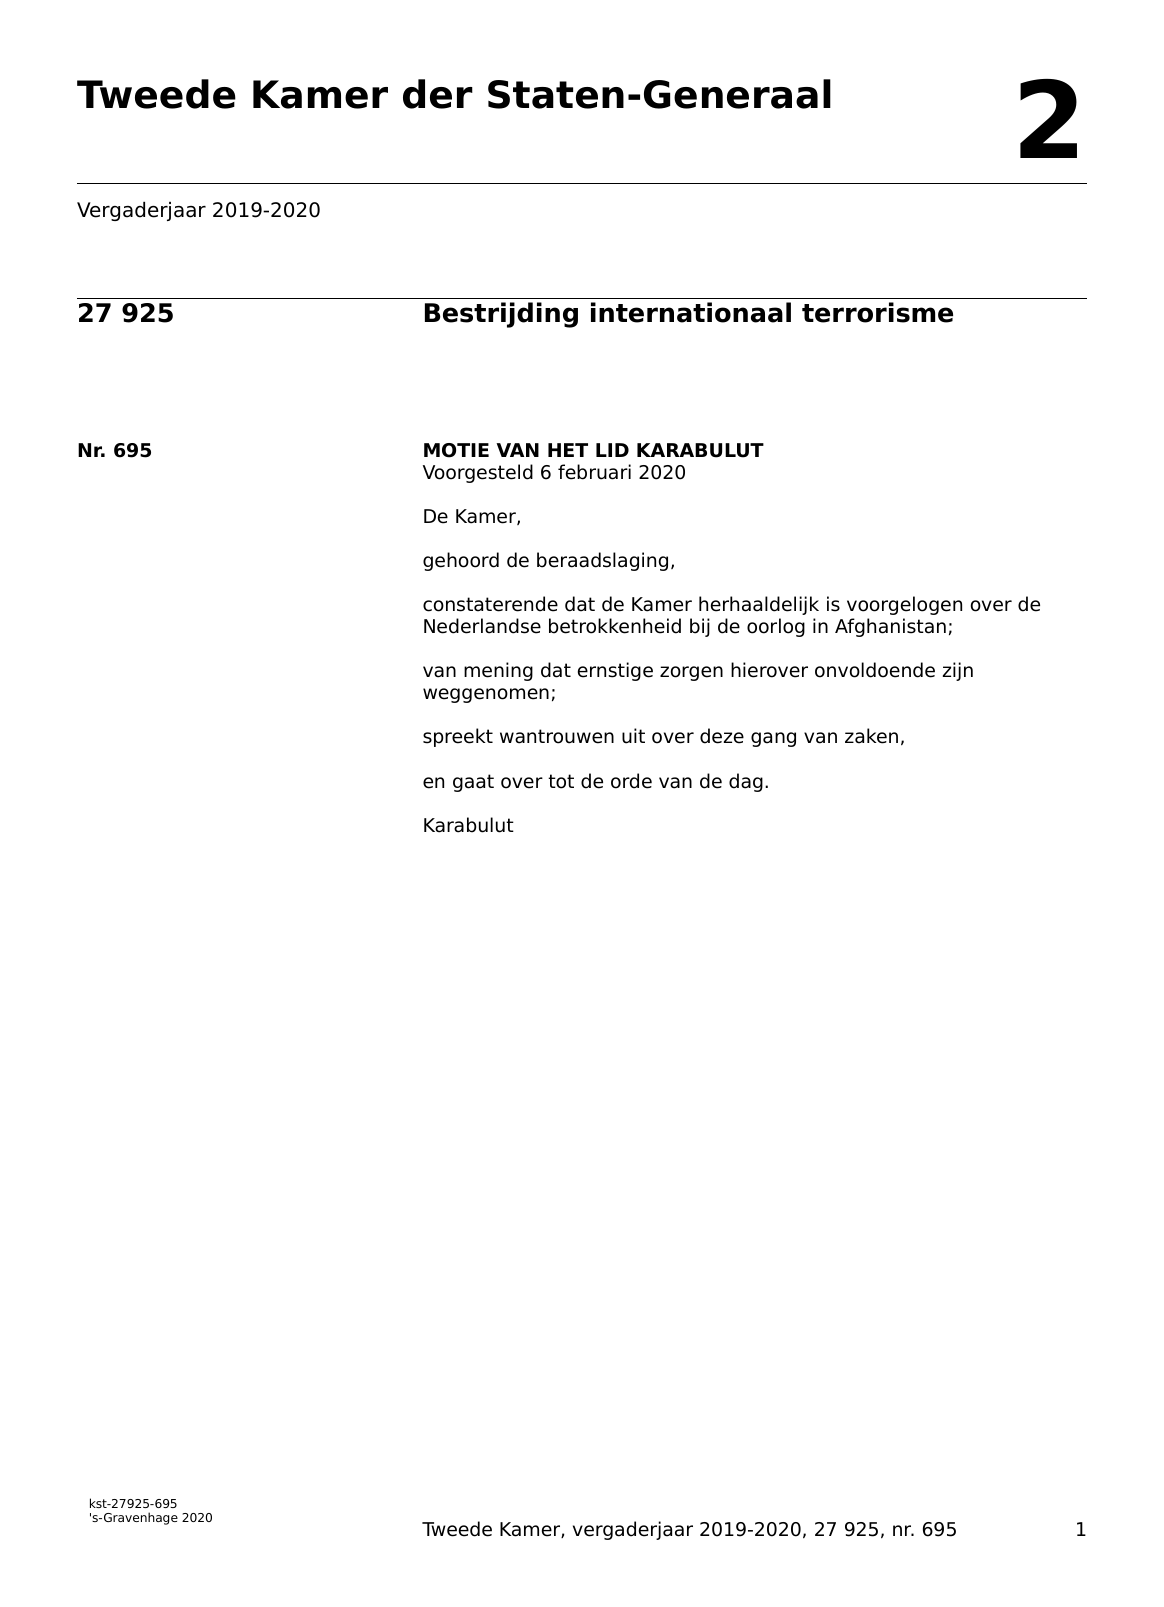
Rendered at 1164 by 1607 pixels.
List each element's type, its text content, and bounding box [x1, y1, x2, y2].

text van mening dat ernstige zorgen hierover onvoldoende zijn weggenomen; [422, 660, 1087, 704]
text De Kamer, [422, 506, 1087, 528]
subtitle 27 925 Bestrijding internationaal terrorisme [77, 299, 1087, 329]
table_header Tweede Kamer der Staten-Generaal [77, 59, 886, 183]
text constaterende dat de Kamer herhaaldelijk is voorgelogen over de Nederlandse betrokkenheid bij de oorlog in Afghanistan; [422, 594, 1087, 638]
text 's-Gravenhage 2020 [88, 1511, 323, 1525]
subtitle Nr. 695 MOTIE VAN HET LID KARABULUT [77, 440, 1087, 462]
text Karabulut [422, 815, 1087, 837]
text spreekt wantrouwen uit over deze gang van zaken, [422, 726, 1087, 748]
text gehoord de beraadslaging, [422, 550, 1087, 572]
text Voorgesteld 6 februari 2020 [422, 462, 1087, 484]
text en gaat over tot de orde van de dag. [422, 771, 1087, 793]
text kst-27925-695 [88, 1497, 323, 1511]
table_header 2 [886, 59, 1087, 183]
table_cell Vergaderjaar 2019-2020 [77, 184, 1087, 298]
